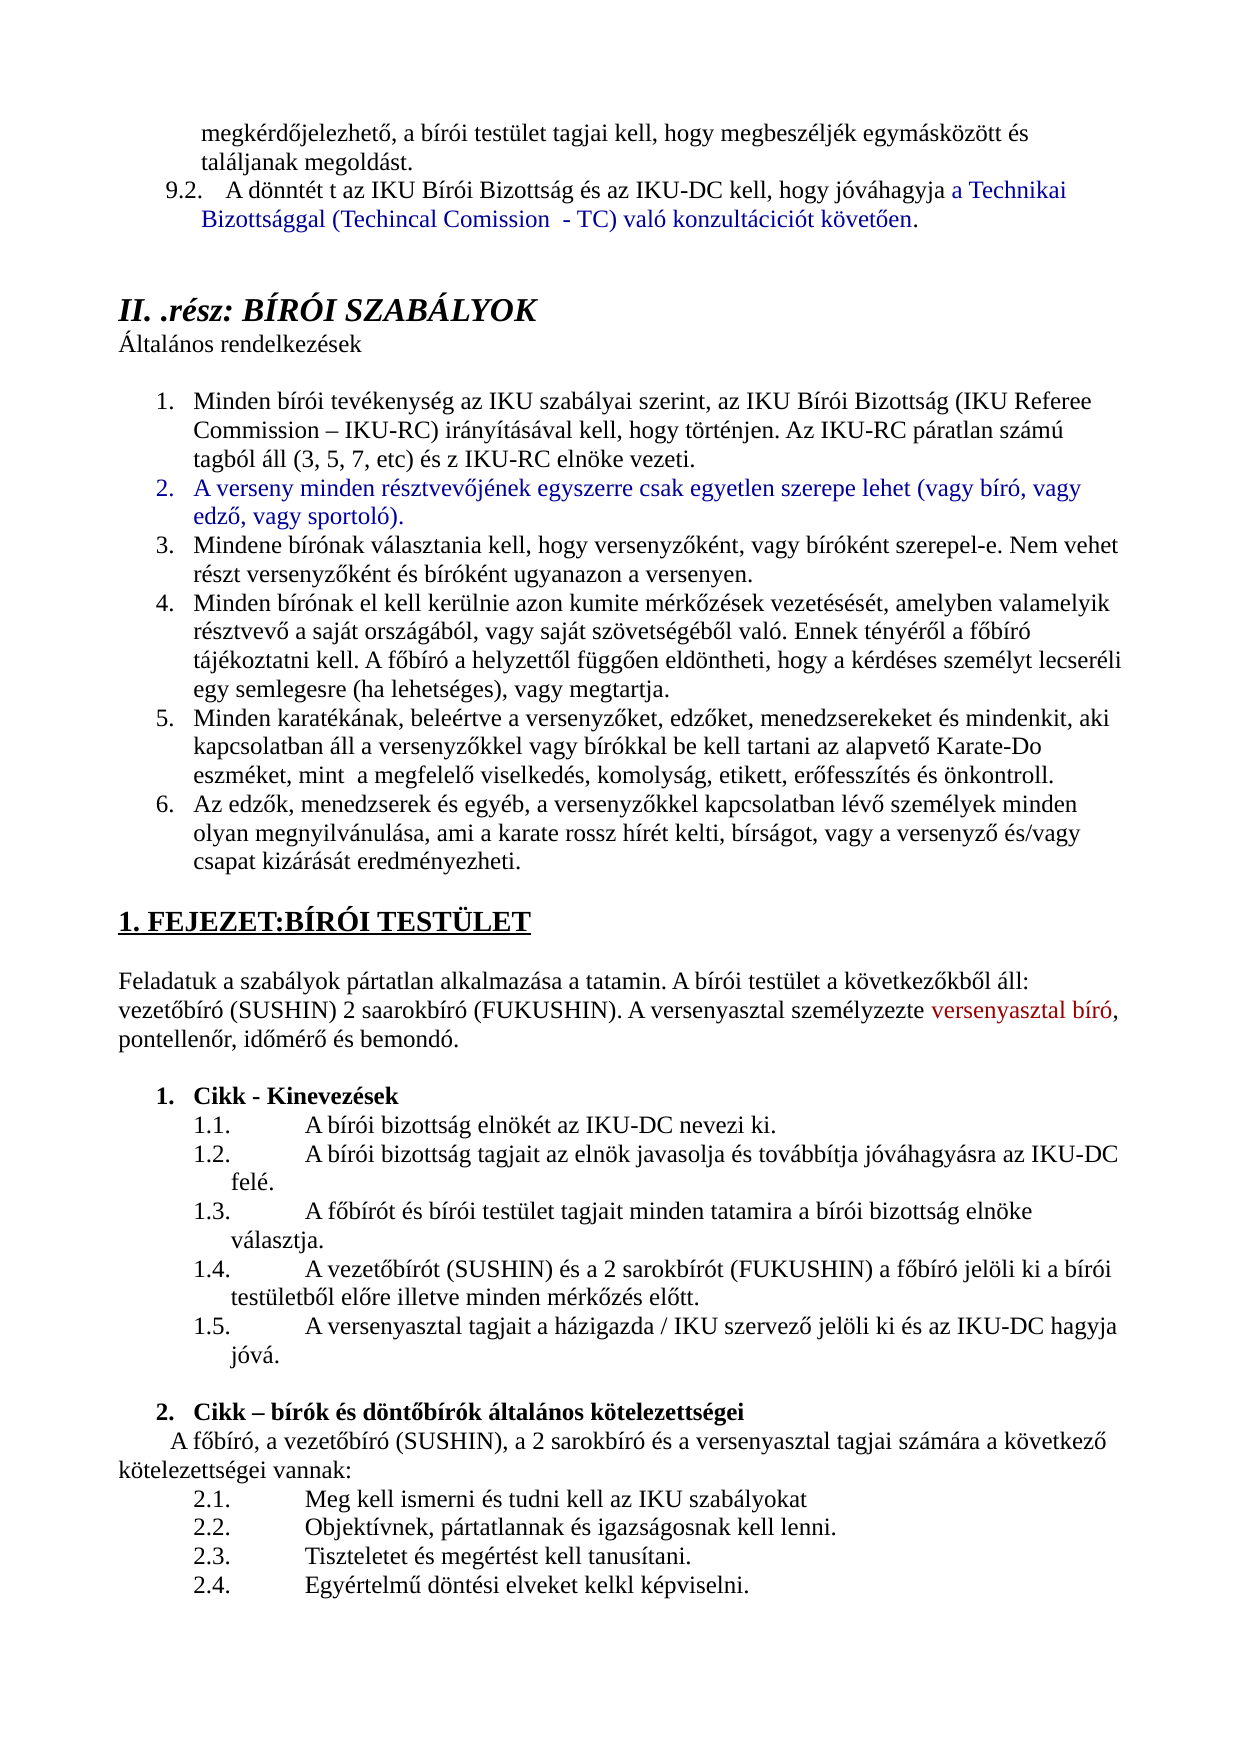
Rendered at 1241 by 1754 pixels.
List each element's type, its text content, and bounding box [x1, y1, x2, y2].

text Általános rendelkezések [118, 329, 1122, 358]
list Az edzők, menedzserek és egyéb, a versenyzőkkel kapcsolatban lévő személyek minden olyan megnyilvánulása, ami a karate rossz hírét kelti, bírságot, vagy a versenyző és/vagy csapat kizárását eredményezheti. [156, 789, 1122, 875]
list Cikk - Kinevezések [156, 1081, 1122, 1110]
text A főbíró, a vezetőbíró (SUSHIN), a 2 sarokbíró és a versenyasztal tagjai számára a következő kötelezettségei vannak: [118, 1426, 1122, 1484]
list Meg kell ismerni és tudni kell az IKU szabályokat [193, 1484, 1122, 1512]
list Tiszteletet és megértést kell tanusítani. [193, 1541, 1122, 1570]
list Egyértelmű döntési elveket kelkl képviselni. [193, 1570, 1122, 1599]
list Mindene bírónak választania kell, hogy versenyzőként, vagy bíróként szerepel-e. Nem vehet részt versenyzőként és bíróként ugyanazon a versenyen. [156, 530, 1122, 588]
list Cikk – bírók és döntőbírók általános kötelezettségei [156, 1397, 1122, 1426]
list A vezetőbírót (SUSHIN) és a 2 sarokbírót (FUKUSHIN) a főbíró jelöli ki a bírói testületből előre illetve minden mérkőzés előtt. [193, 1254, 1122, 1311]
list A versenyasztal tagjait a házigazda / IKU szervező jelöli ki és az IKU-DC hagyja jóvá. [193, 1311, 1122, 1369]
text 1. FEJEZET:BÍRÓI TESTÜLET [118, 904, 1122, 937]
text Feladatuk a szabályok pártatlan alkalmazása a tatamin. A bírói testület a következőkből áll: vezetőbíró (SUSHIN) 2 saarokbíró (FUKUSHIN). A versenyasztal személyzezte versenyasztal bíró, pontellenőr, időmérő és bemondó. [118, 966, 1122, 1052]
list A főbírót és bírói testület tagjait minden tatamira a bírói bizottság elnöke választja. [193, 1196, 1122, 1254]
text II. .rész: BÍRÓI SZABÁLYOK [118, 291, 1122, 329]
list Minden bírónak el kell kerülnie azon kumite mérkőzések vezetésését, amelyben valamelyik résztvevő a saját országából, vagy saját szövetségéből való. Ennek tényéről a főbíró tájékoztatni kell. A főbíró a helyzettől függően eldöntheti, hogy a kérdéses személyt lecseréli egy semlegesre (ha lehetséges), vagy megtartja. [156, 588, 1122, 703]
list A bírói bizottság elnökét az IKU-DC nevezi ki. [193, 1110, 1122, 1139]
list Minden bírói tevékenység az IKU szabályai szerint, az IKU Bírói Bizottság (IKU Referee Commission – IKU-RC) irányításával kell, hogy történjen. Az IKU-RC páratlan számú tagból áll (3, 5, 7, etc) és z IKU-RC elnöke vezeti. [156, 386, 1122, 473]
list Minden karatékának, beleértve a versenyzőket, edzőket, menedzserekeket és mindenkit, aki kapcsolatban áll a versenyzőkkel vagy bírókkal be kell tartani az alapvető Karate-Do eszméket, mint a megfelelő viselkedés, komolyság, etikett, erőfesszítés és önkontroll. [156, 703, 1122, 789]
list Objektívnek, pártatlannak és igazságosnak kell lenni. [193, 1512, 1122, 1541]
list A verseny minden résztvevőjének egyszerre csak egyetlen szerepe lehet (vagy bíró, vagy edző, vagy sportoló). [156, 473, 1122, 530]
list A dönntét t az IKU Bírói Bizottság és az IKU-DC kell, hogy jóváhagyja a Technikai Bizottsággal (Techincal Comission - TC) való konzultáciciót követően. [165, 176, 1122, 233]
list A bírói bizottság tagjait az elnök javasolja és továbbítja jóváhagyásra az IKU-DC felé. [193, 1139, 1122, 1196]
list megkérdőjelezhető, a bírói testület tagjai kell, hogy megbeszéljék egymásközött és találjanak megoldást. [165, 118, 1122, 176]
